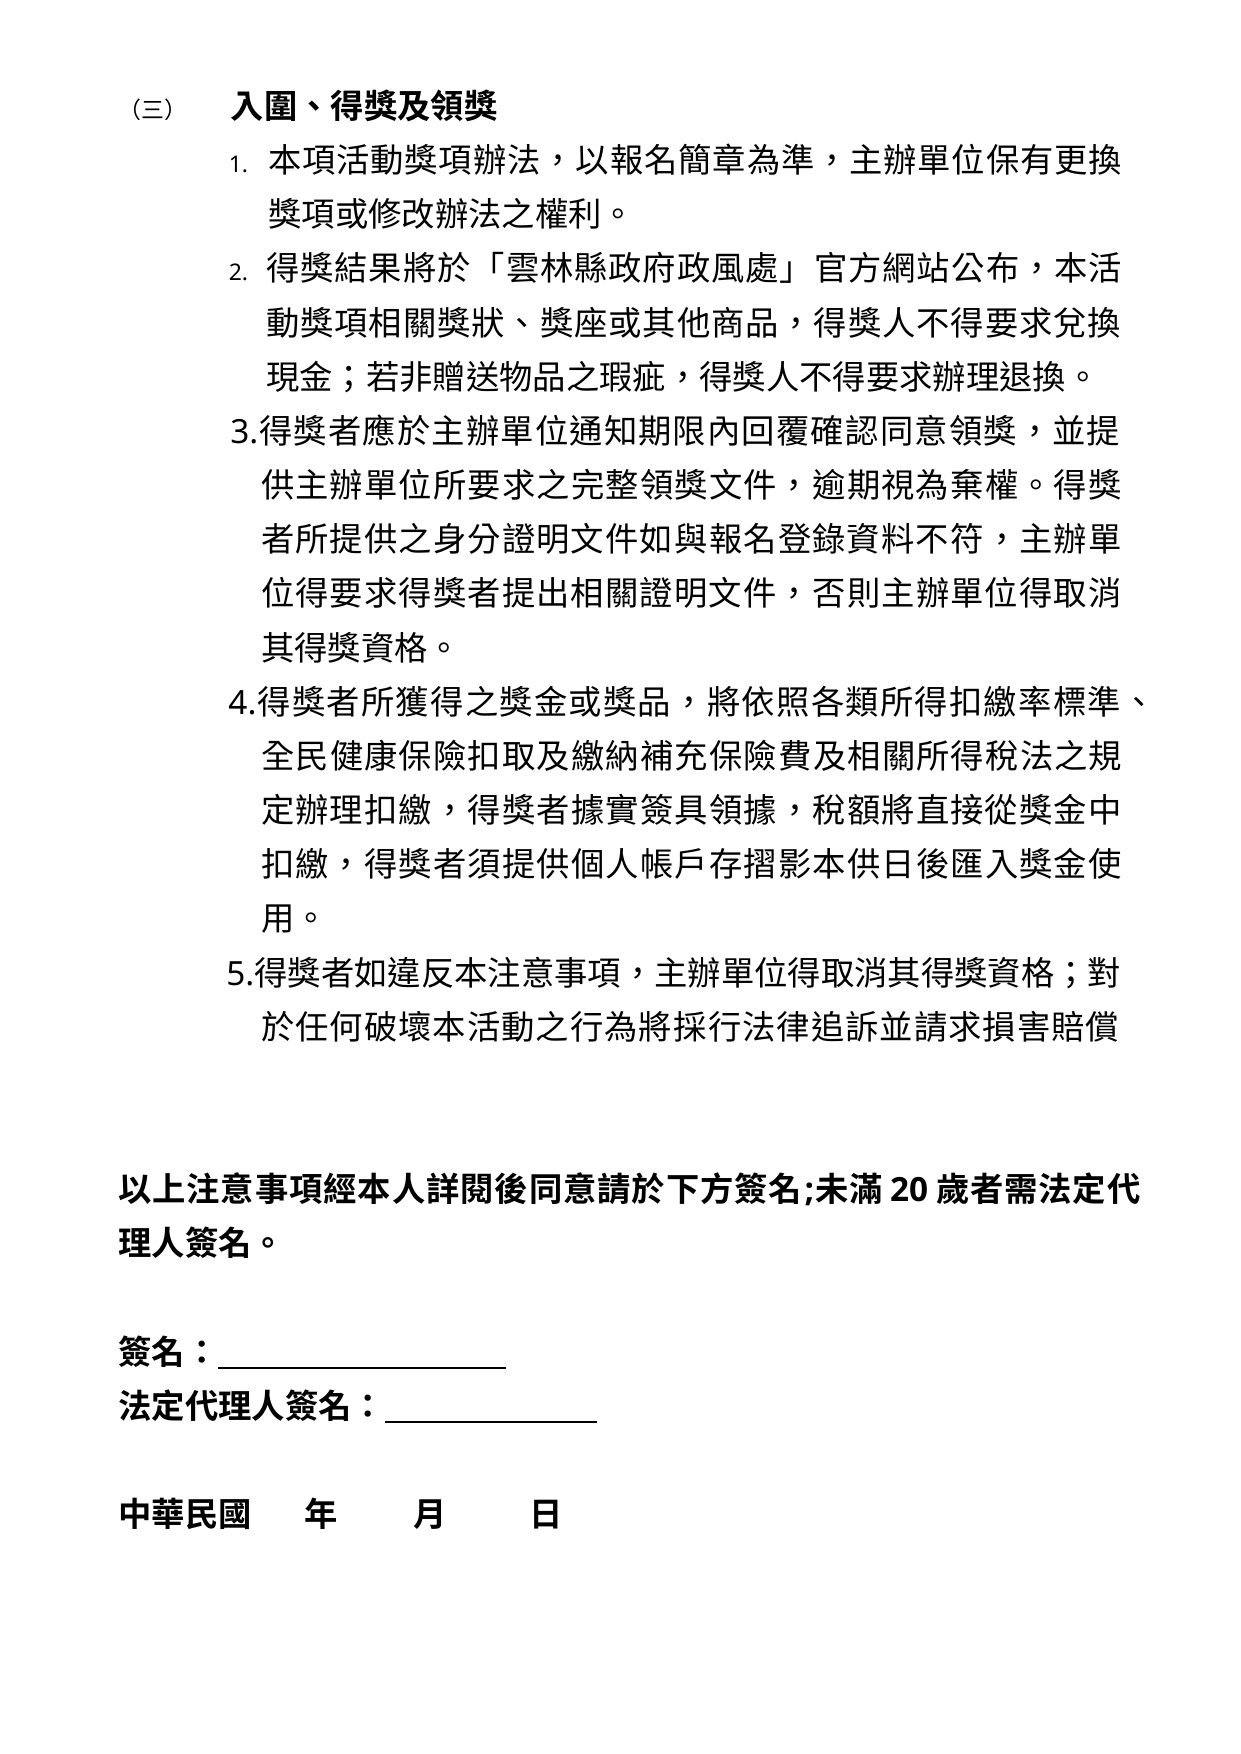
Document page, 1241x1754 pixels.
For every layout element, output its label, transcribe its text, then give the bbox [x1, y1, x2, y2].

list 得獎結果將於「雲林縣政府政風處」官方網站公布，本活動獎項相關獎狀、獎座或其他商品，得獎人不得要求兌換現金；若非贈送物品之瑕疵，得獎人不得要求辦理退換。 [228, 237, 1122, 400]
list 入圍、得獎及領獎 [118, 75, 1122, 129]
list 以上注意事項經本人詳閱後同意請於下方簽名;未滿20歲者需法定代理人簽名。 [118, 1158, 1141, 1267]
list 4.得獎者所獲得之獎金或獎品，將依照各類所得扣繳率標準、全民健康保險扣取及繳納補充保險費及相關所得稅法之規定辦理扣繳，得獎者據實簽具領據，稅額將直接從獎金中扣繳，得獎者須提供個人帳戶存摺影本供日後匯入獎金使用。 [228, 671, 1122, 942]
list 本項活動獎項辦法，以報名簡章為準，主辦單位保有更換獎項或修改辦法之權利。 [228, 129, 1122, 237]
list 5.得獎者如違反本注意事項，主辦單位得取消其得獎資格；對於任何破壞本活動之行為將採行法律追訴並請求損害賠償。 [226, 942, 1122, 1104]
list 簽名： [118, 1321, 1122, 1375]
list 3.得獎者應於主辦單位通知期限內回覆確認同意領獎，並提供主辦單位所要求之完整領獎文件，逾期視為棄權。得獎者所提供之身分證明文件如與報名登錄資料不符，主辦單位得要求得獎者提出相關證明文件，否則主辦單位得取消其得獎資格。 [230, 400, 1122, 671]
list 中華民國 年 月 日 [118, 1483, 1122, 1537]
list 法定代理人簽名： [118, 1375, 1122, 1429]
